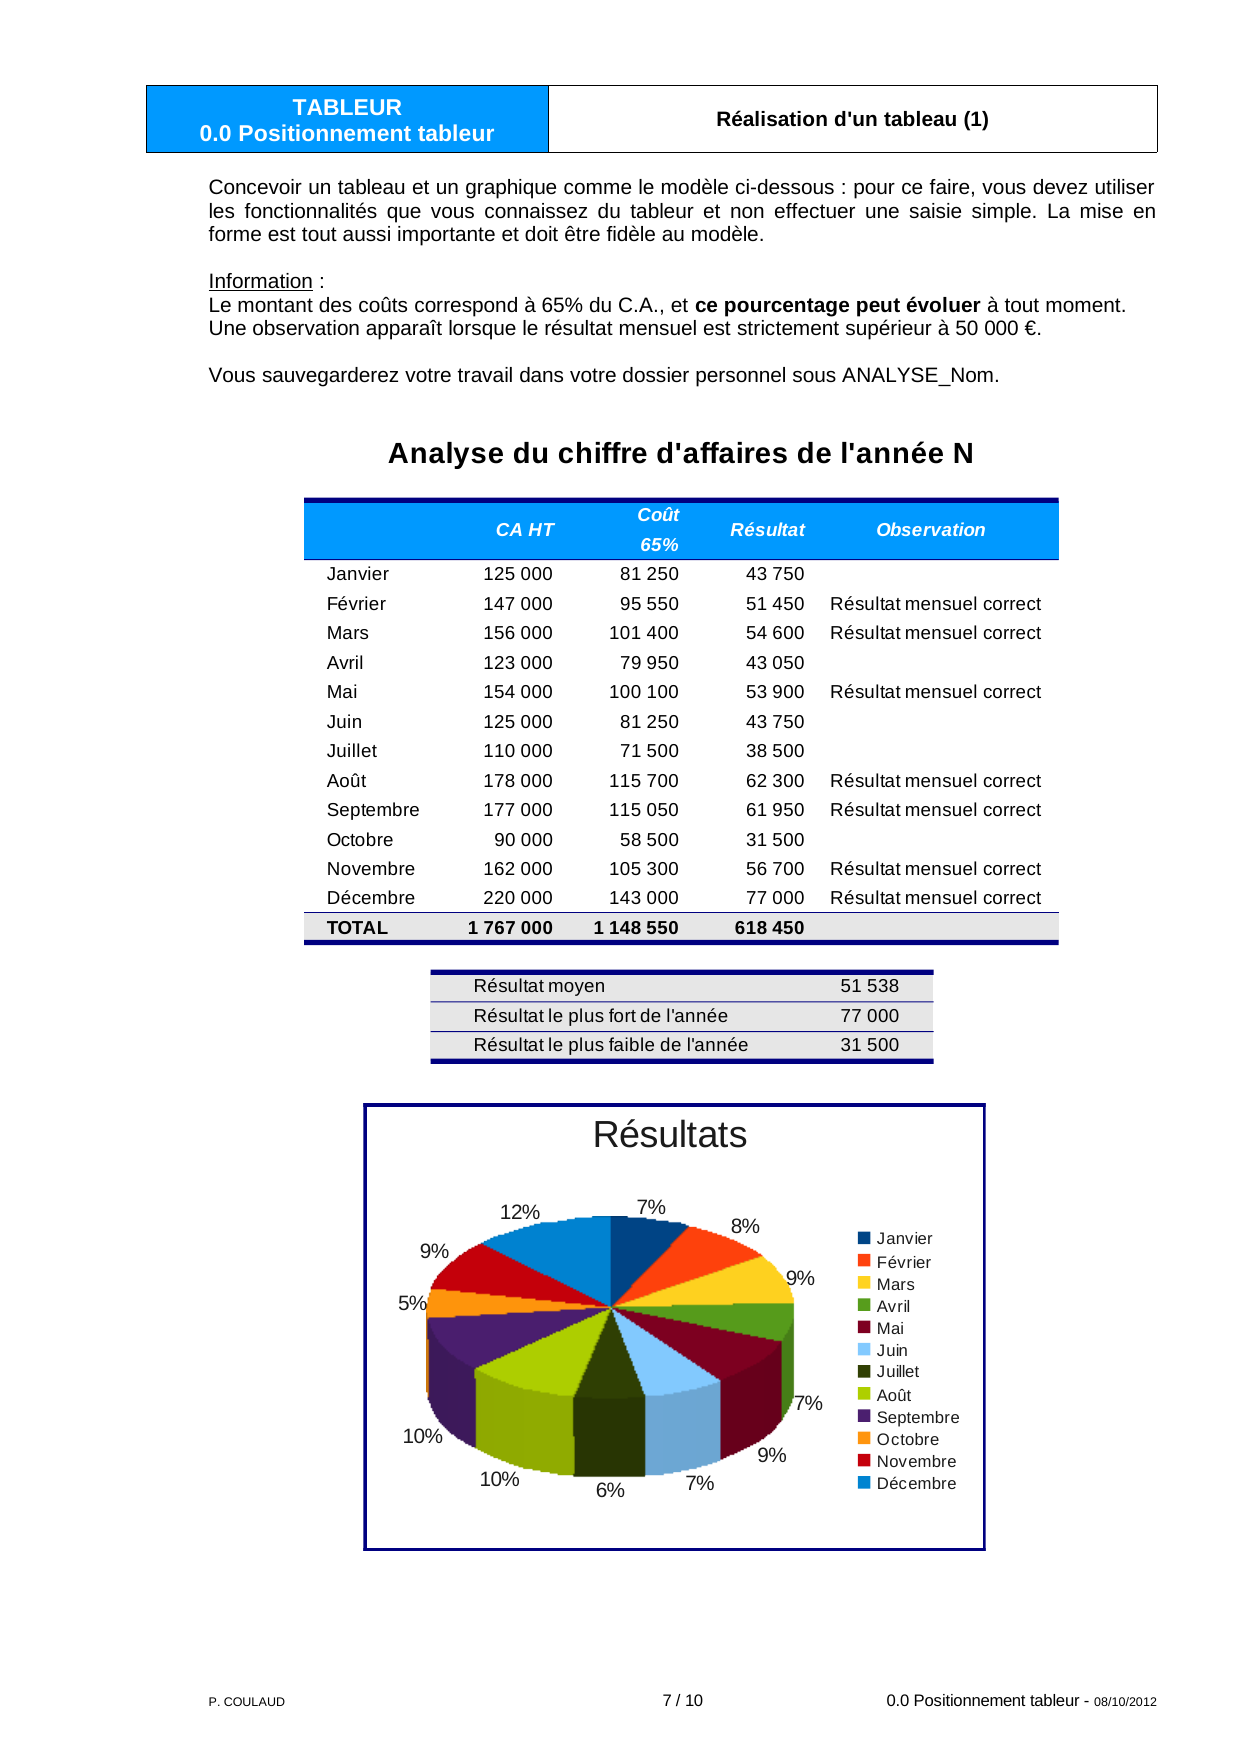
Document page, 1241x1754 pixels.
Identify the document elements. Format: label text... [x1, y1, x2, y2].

text Concevoir un tableau et un graphique comme le modèle ci-dessous : pour ce faire, vous devez utiliser les fonctionnalités que vous connaissez du tableur et non effectuer une saisie simple. La mise en forme est tout aussi importante et doit être fidèle au modèle. [208, 176, 1157, 246]
text Vous sauvegarderez votre travail dans votre dossier personnel sous ANALYSE_Nom. [208, 364, 1157, 387]
text Information : [208, 270, 1157, 293]
text Le montant des coûts correspond à 65% du C.A., et ce pourcentage peut évoluer à tout moment. [208, 293, 1157, 317]
table_header Réalisation d'un tableau (1) [549, 86, 1157, 152]
text Une observation apparaît lorsque le résultat mensuel est strictement supérieur à 50 000 €. [208, 317, 1157, 340]
